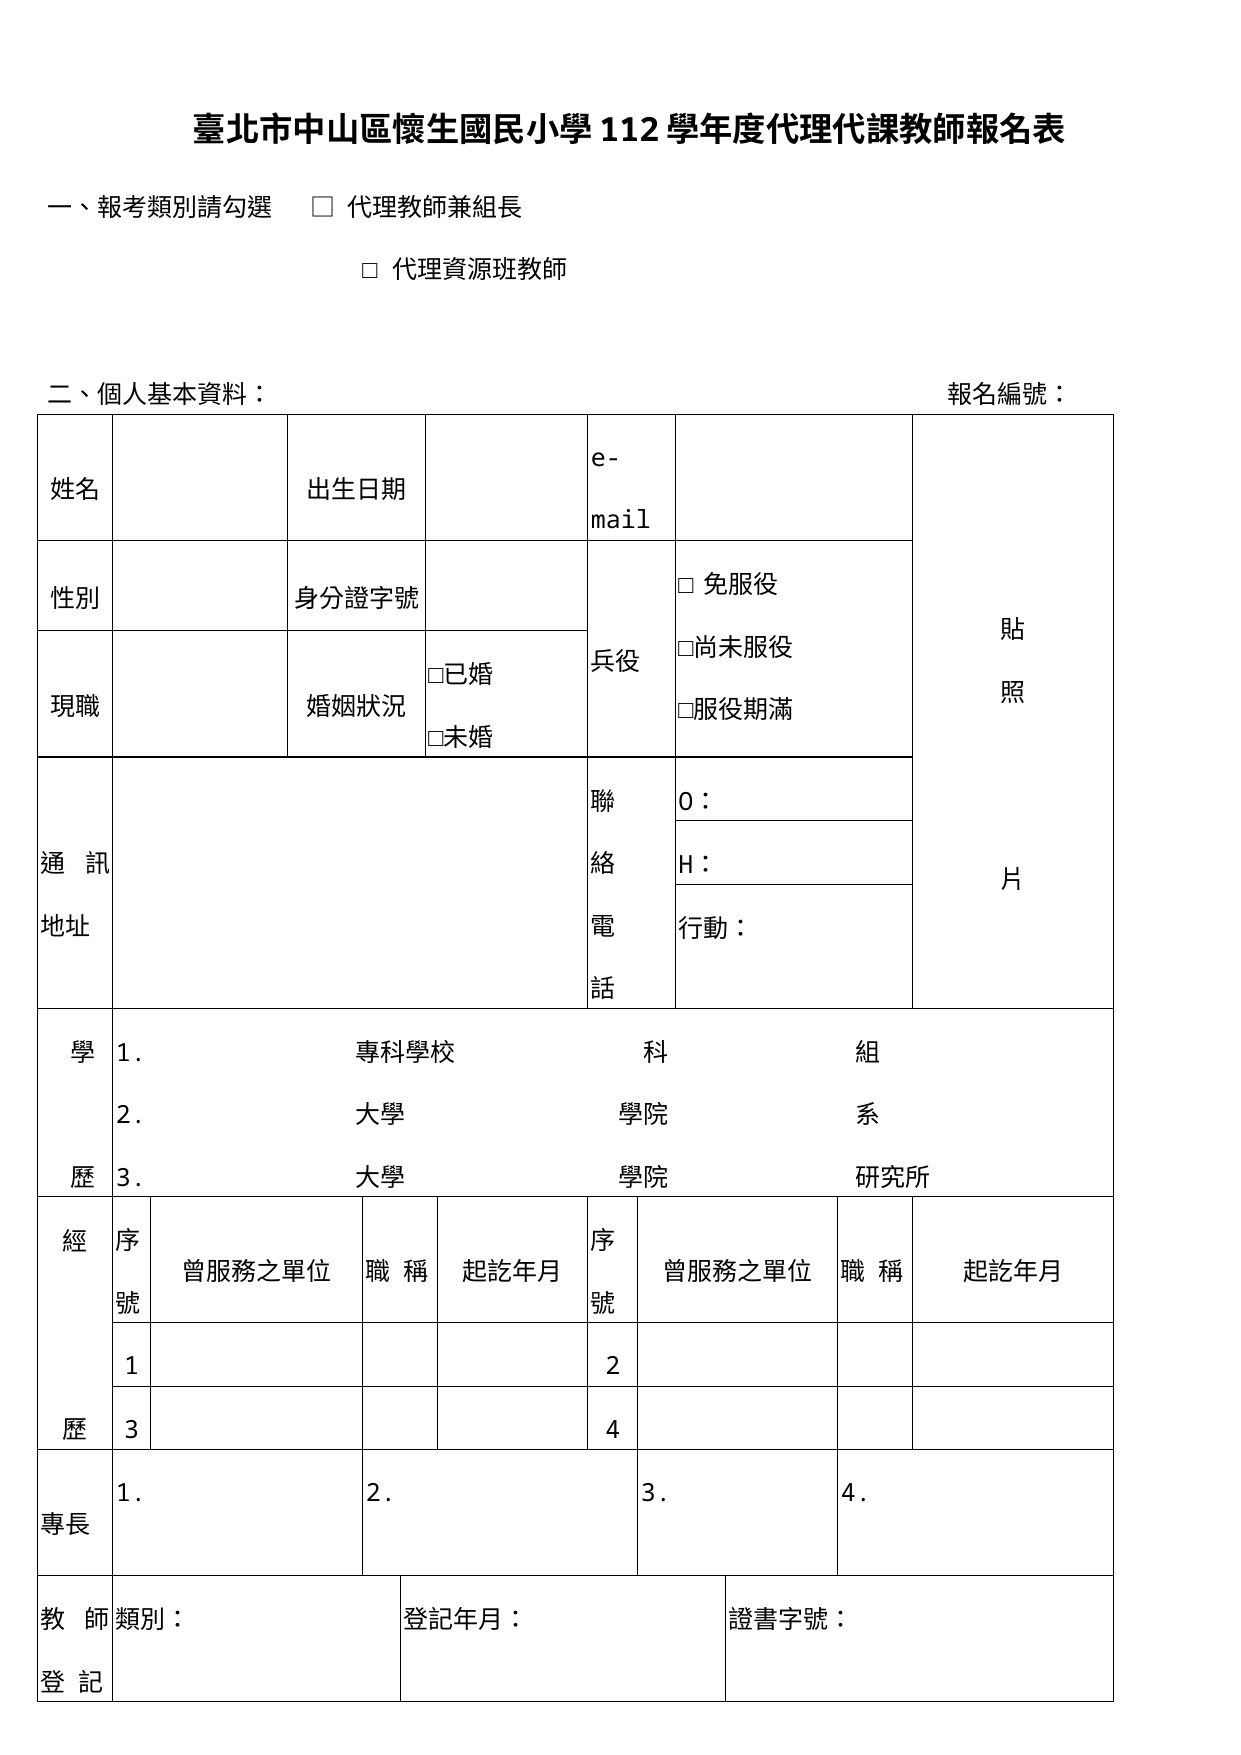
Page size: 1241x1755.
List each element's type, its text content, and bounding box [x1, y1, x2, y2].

table_cell 身分證字號 [288, 541, 425, 630]
table_cell 行動： [676, 885, 912, 1007]
table_cell 專長 [38, 1450, 112, 1575]
subtitle 一、報考類別請勾選 □ 代理教師兼組長 [47, 164, 1211, 226]
table_cell 起訖年月 [438, 1197, 587, 1322]
table_cell [151, 1387, 362, 1449]
table_cell 現職 [38, 631, 112, 756]
table_header 出生日期 [288, 415, 425, 540]
table_cell 婚姻狀況 [288, 631, 425, 756]
table_cell 2. [363, 1450, 637, 1575]
table_cell 兵役 [588, 541, 675, 756]
table_cell [438, 1323, 587, 1386]
table_cell 曾服務之單位 [638, 1197, 837, 1322]
table_cell [426, 541, 587, 630]
table_cell 類別： [113, 1576, 400, 1701]
table_cell [913, 1387, 1113, 1449]
table_cell 1. [113, 1450, 362, 1575]
table_cell 職 稱 [838, 1197, 912, 1322]
table_cell [638, 1387, 837, 1449]
table_cell [438, 1387, 587, 1449]
table_cell [363, 1323, 437, 1386]
table_cell 3. [638, 1450, 837, 1575]
table_cell H： [676, 821, 912, 883]
table_header [426, 415, 587, 540]
table_cell 4 [588, 1387, 637, 1449]
table_cell 經 歷 [38, 1197, 112, 1449]
table_cell 2 [588, 1323, 637, 1386]
table_header [676, 415, 912, 540]
table_header 貼 照 片 [913, 415, 1113, 1007]
text 臺北市中山區懷生國民小學112學年度代理代課教師報名表 [47, 103, 1211, 151]
subtitle □ 代理資源班教師 [47, 226, 1211, 289]
table_cell [113, 631, 287, 756]
table_header [113, 415, 287, 540]
table_cell □已婚 □未婚 [426, 631, 587, 756]
table_cell [838, 1323, 912, 1386]
table_cell O： [676, 758, 912, 820]
table_cell [363, 1387, 437, 1449]
table_cell [113, 541, 287, 630]
subtitle 二、個人基本資料： 報名編號： [47, 351, 1211, 414]
table_cell 登記年月： [401, 1576, 725, 1701]
table_cell 4. [838, 1450, 1113, 1575]
table_cell 免服役 □尚未服役 □服役期滿 [676, 541, 912, 756]
table_cell 性別 [38, 541, 112, 630]
table_cell 序號 [588, 1197, 637, 1322]
table_cell [113, 758, 587, 1007]
table_cell 1 [113, 1323, 150, 1386]
table_cell [638, 1323, 837, 1386]
table_cell 職 稱 [363, 1197, 437, 1322]
table_cell 聯 絡 電 話 [588, 758, 675, 1007]
table_cell [913, 1323, 1113, 1386]
table_cell 通訊地址 [38, 758, 112, 1007]
table_header e-mail [588, 415, 675, 540]
table_cell 學 歷 [38, 1009, 112, 1196]
table_cell 曾服務之單位 [151, 1197, 362, 1322]
table_cell [151, 1323, 362, 1386]
table_cell 序號 [113, 1197, 150, 1322]
table_cell 教師登 記 [38, 1576, 112, 1701]
table_cell 3 [113, 1387, 150, 1449]
table_cell [838, 1387, 912, 1449]
table_cell 起訖年月 [913, 1197, 1113, 1322]
table_cell 證書字號： [726, 1576, 1113, 1701]
table_header 姓名 [38, 415, 112, 540]
table_cell 1. 專科學校 科 組 2. 大學 學院 系 3. 大學 學院 研究所 [113, 1009, 1113, 1196]
